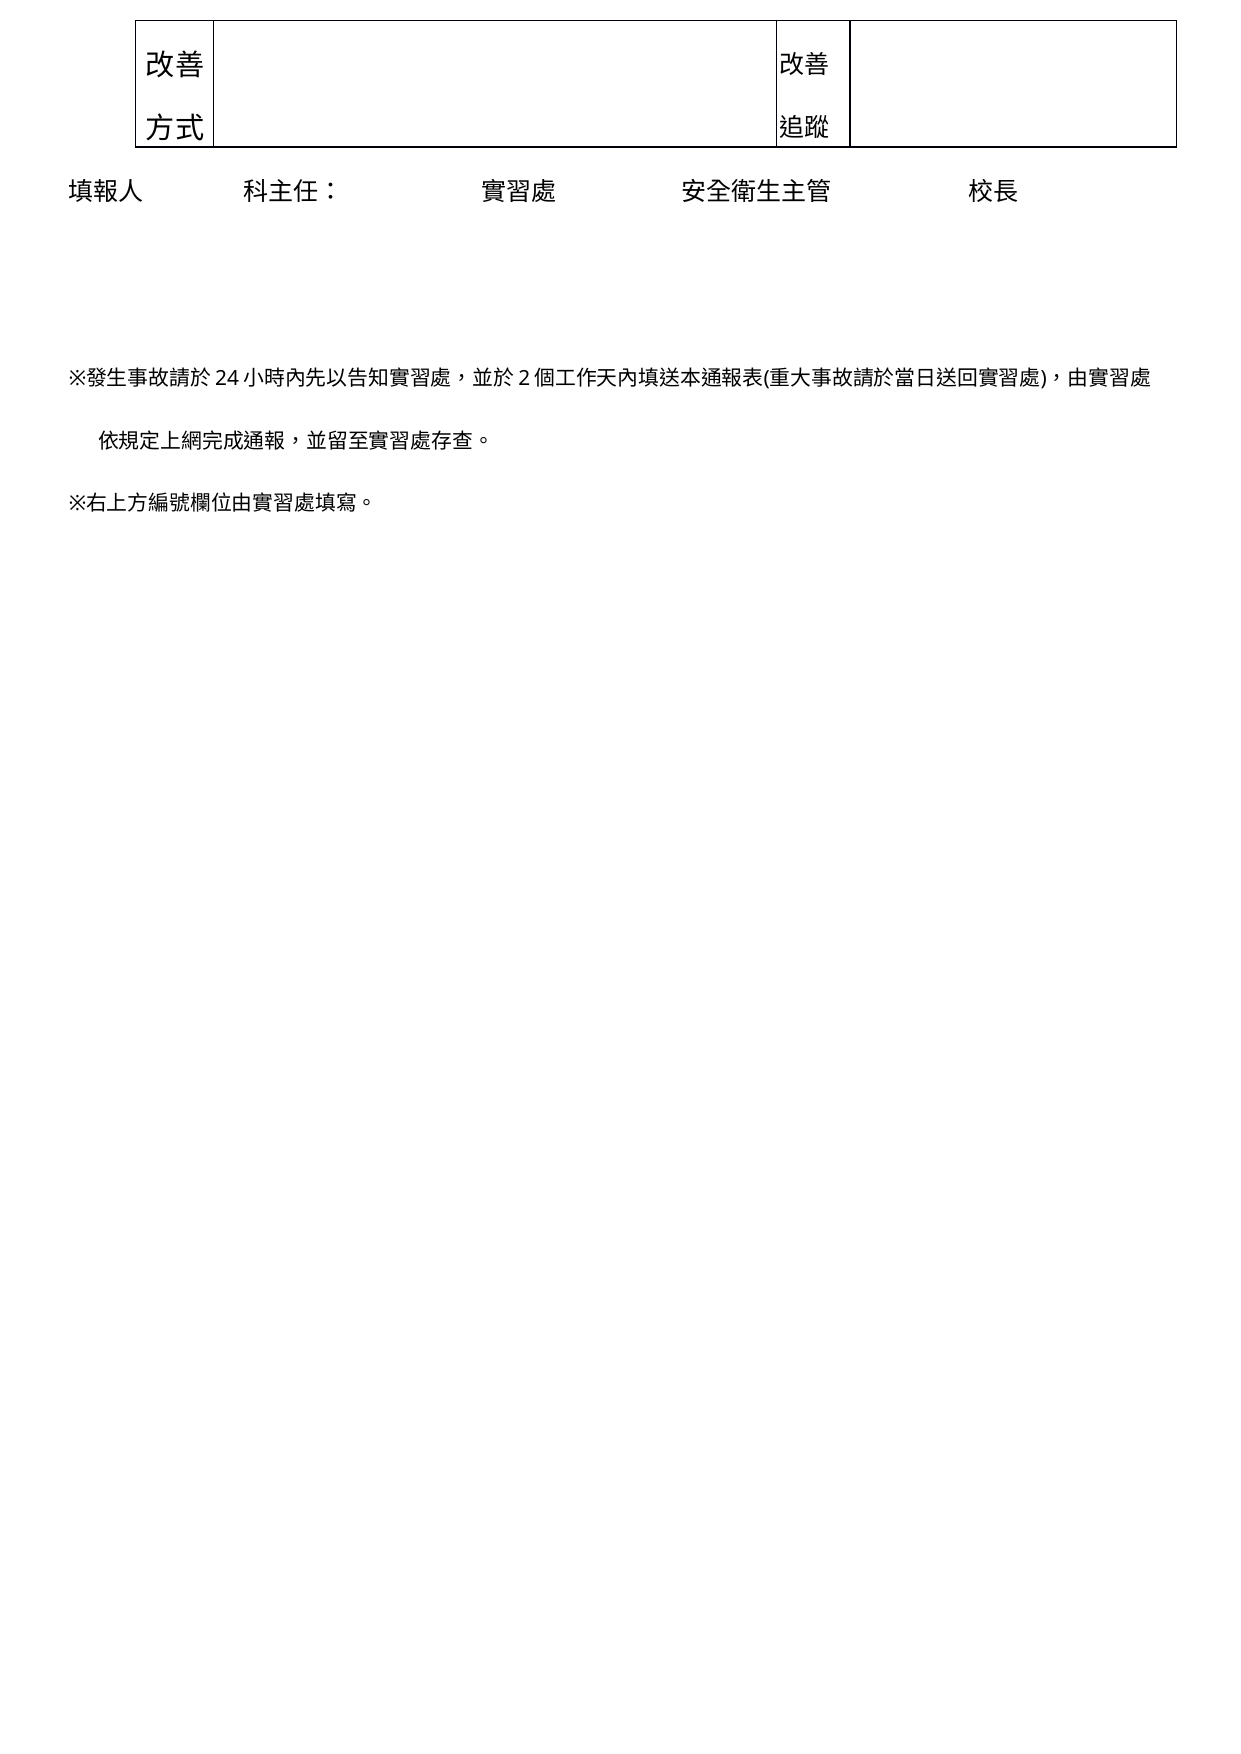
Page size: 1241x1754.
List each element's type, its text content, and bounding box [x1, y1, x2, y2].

text ※右上方編號欄位由實習處填寫。 [68, 460, 1170, 522]
table_cell 改善方式 [136, 21, 213, 146]
text 填報人 科主任： 實習處 安全衛生主管 校長 [68, 147, 1170, 210]
table_cell 改善追蹤 [777, 21, 849, 146]
table_cell [214, 21, 776, 146]
table_cell [851, 21, 1176, 146]
text ※發生事故請於24小時內先以告知實習處，並於2個工作天內填送本通報表(重大事故請於當日送回實習處)，由實習處依規定上網完成通報，並留至實習處存查。 [68, 335, 1170, 460]
